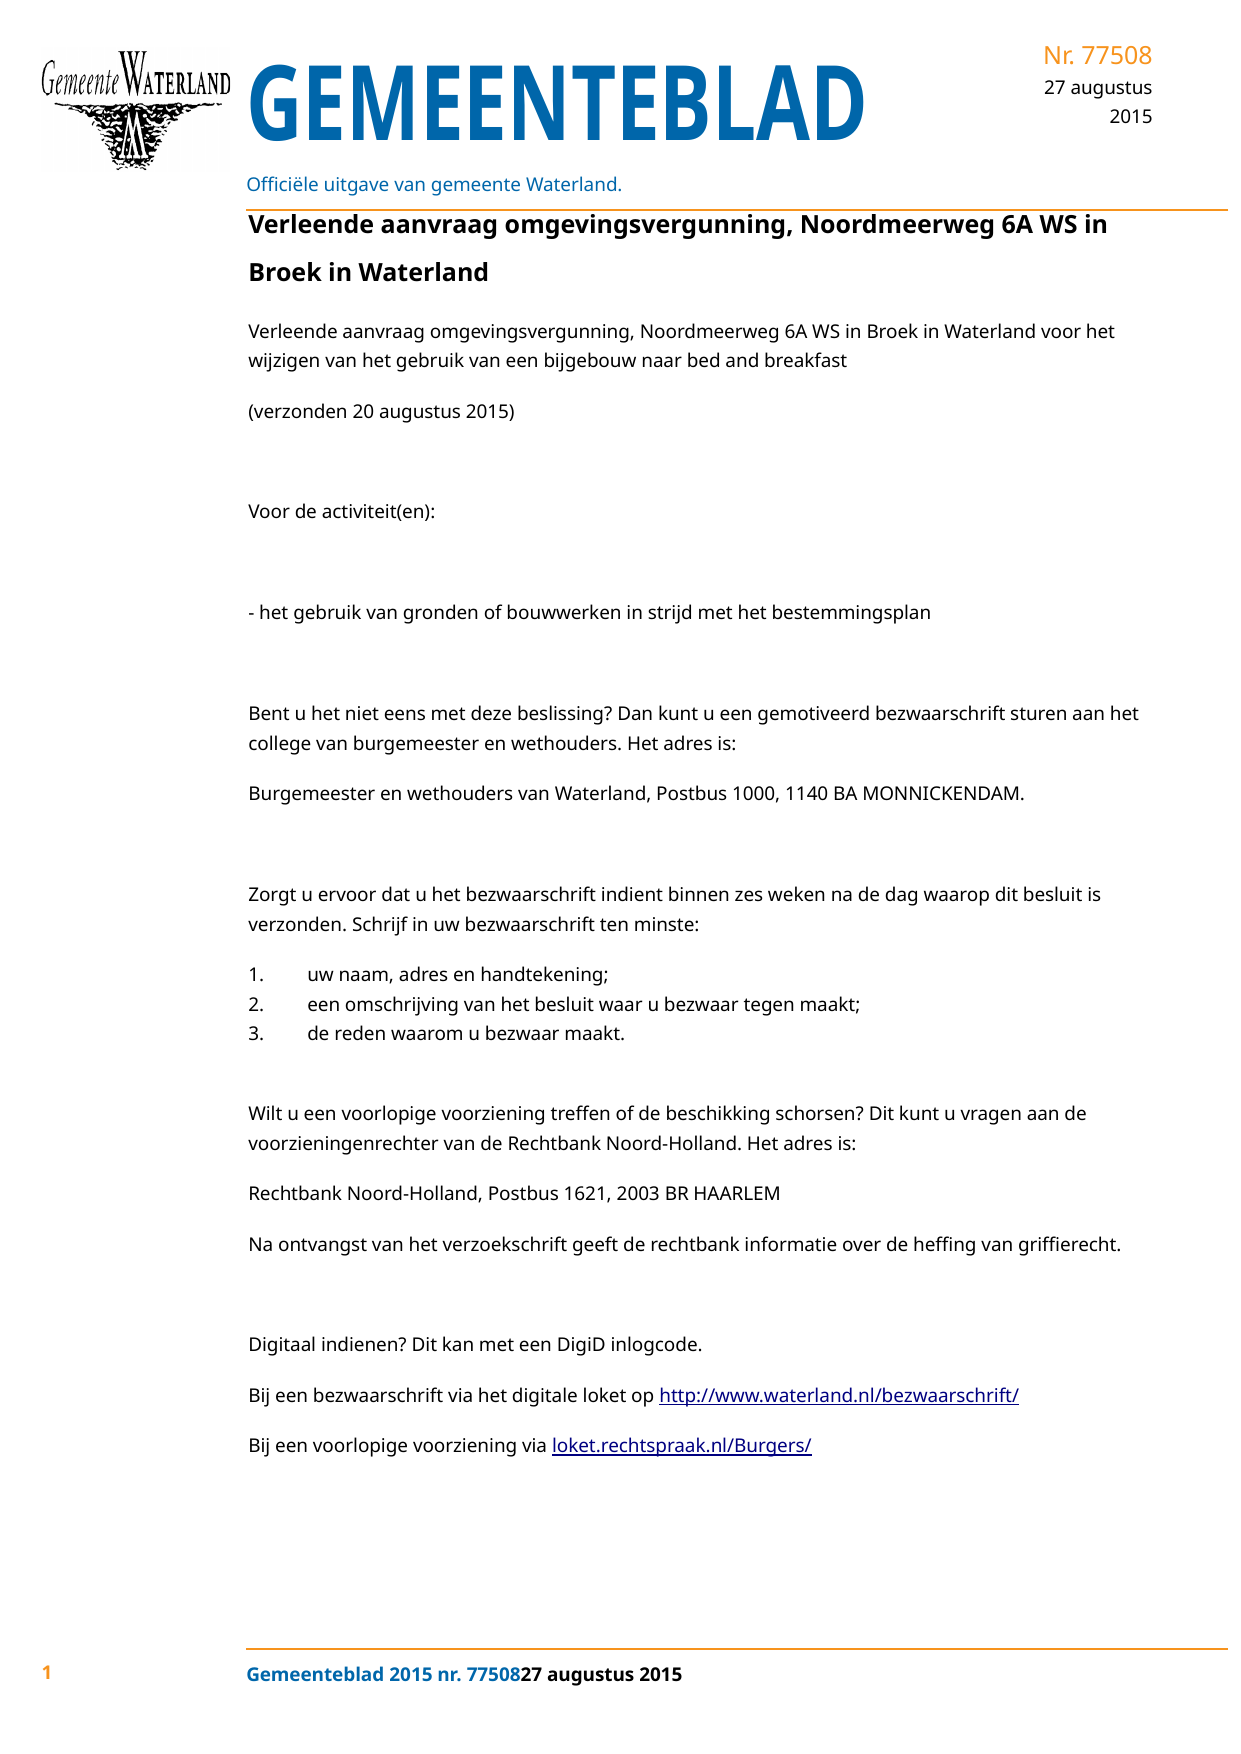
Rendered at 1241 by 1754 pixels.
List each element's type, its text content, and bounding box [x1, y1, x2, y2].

text Zorgt u ervoor dat u het bezwaarschrift indient binnen zes weken na de dag waarop dit besluit is verzonden. Schrijf in uw bezwaarschrift ten minste: [248, 881, 1152, 937]
text Bij een voorlopige voorziening via loket.rechtspraak.nl/Burgers/ [248, 1432, 1152, 1458]
picture [41, 47, 231, 172]
text Bent u het niet eens met deze beslissing? Dan kunt u een gemotiveerd bezwaarschrift sturen aan het college van burgemeester en wethouders. Het adres is: [248, 700, 1152, 756]
text Verleende aanvraag omgevingsvergunning, Noordmeerweg 6A WS in Broek in Waterland [248, 211, 1152, 288]
list de reden waarom u bezwaar maakt. [248, 1020, 1152, 1046]
text Burgemeester en wethouders van Waterland, Postbus 1000, 1140 BA MONNICKENDAM. [248, 780, 1152, 806]
list uw naam, adres en handtekening; [248, 961, 1152, 987]
text Voor de activiteit(en): [248, 499, 1152, 524]
text Verleende aanvraag omgevingsvergunning, Noordmeerweg 6A WS in Broek in Waterland voor het wijzigen van het gebruik van een bijgebouw naar bed and breakfast [248, 318, 1152, 373]
text Bij een bezwaarschrift via het digitale loket op http://www.waterland.nl/bezwaarschrift/ [248, 1382, 1152, 1408]
list een omschrijving van het besluit waar u bezwaar tegen maakt; [248, 991, 1152, 1017]
text Na ontvangst van het verzoekschrift geeft de rechtbank informatie over de heffing van griffierecht. [248, 1231, 1152, 1257]
text Digitaal indienen? Dit kan met een DigiD inlogcode. [248, 1332, 1152, 1357]
text Wilt u een voorlopige voorziening treffen of de beschikking schorsen? Dit kunt u vragen aan de voorzieningenrechter van de Rechtbank Noord-Holland. Het adres is: [248, 1100, 1152, 1156]
text (verzonden 20 augustus 2015) [248, 398, 1152, 424]
text - het gebruik van gronden of bouwwerken in strijd met het bestemmingsplan [248, 599, 1152, 625]
text Rechtbank Noord-Holland, Postbus 1621, 2003 BR HAARLEM [248, 1180, 1152, 1206]
